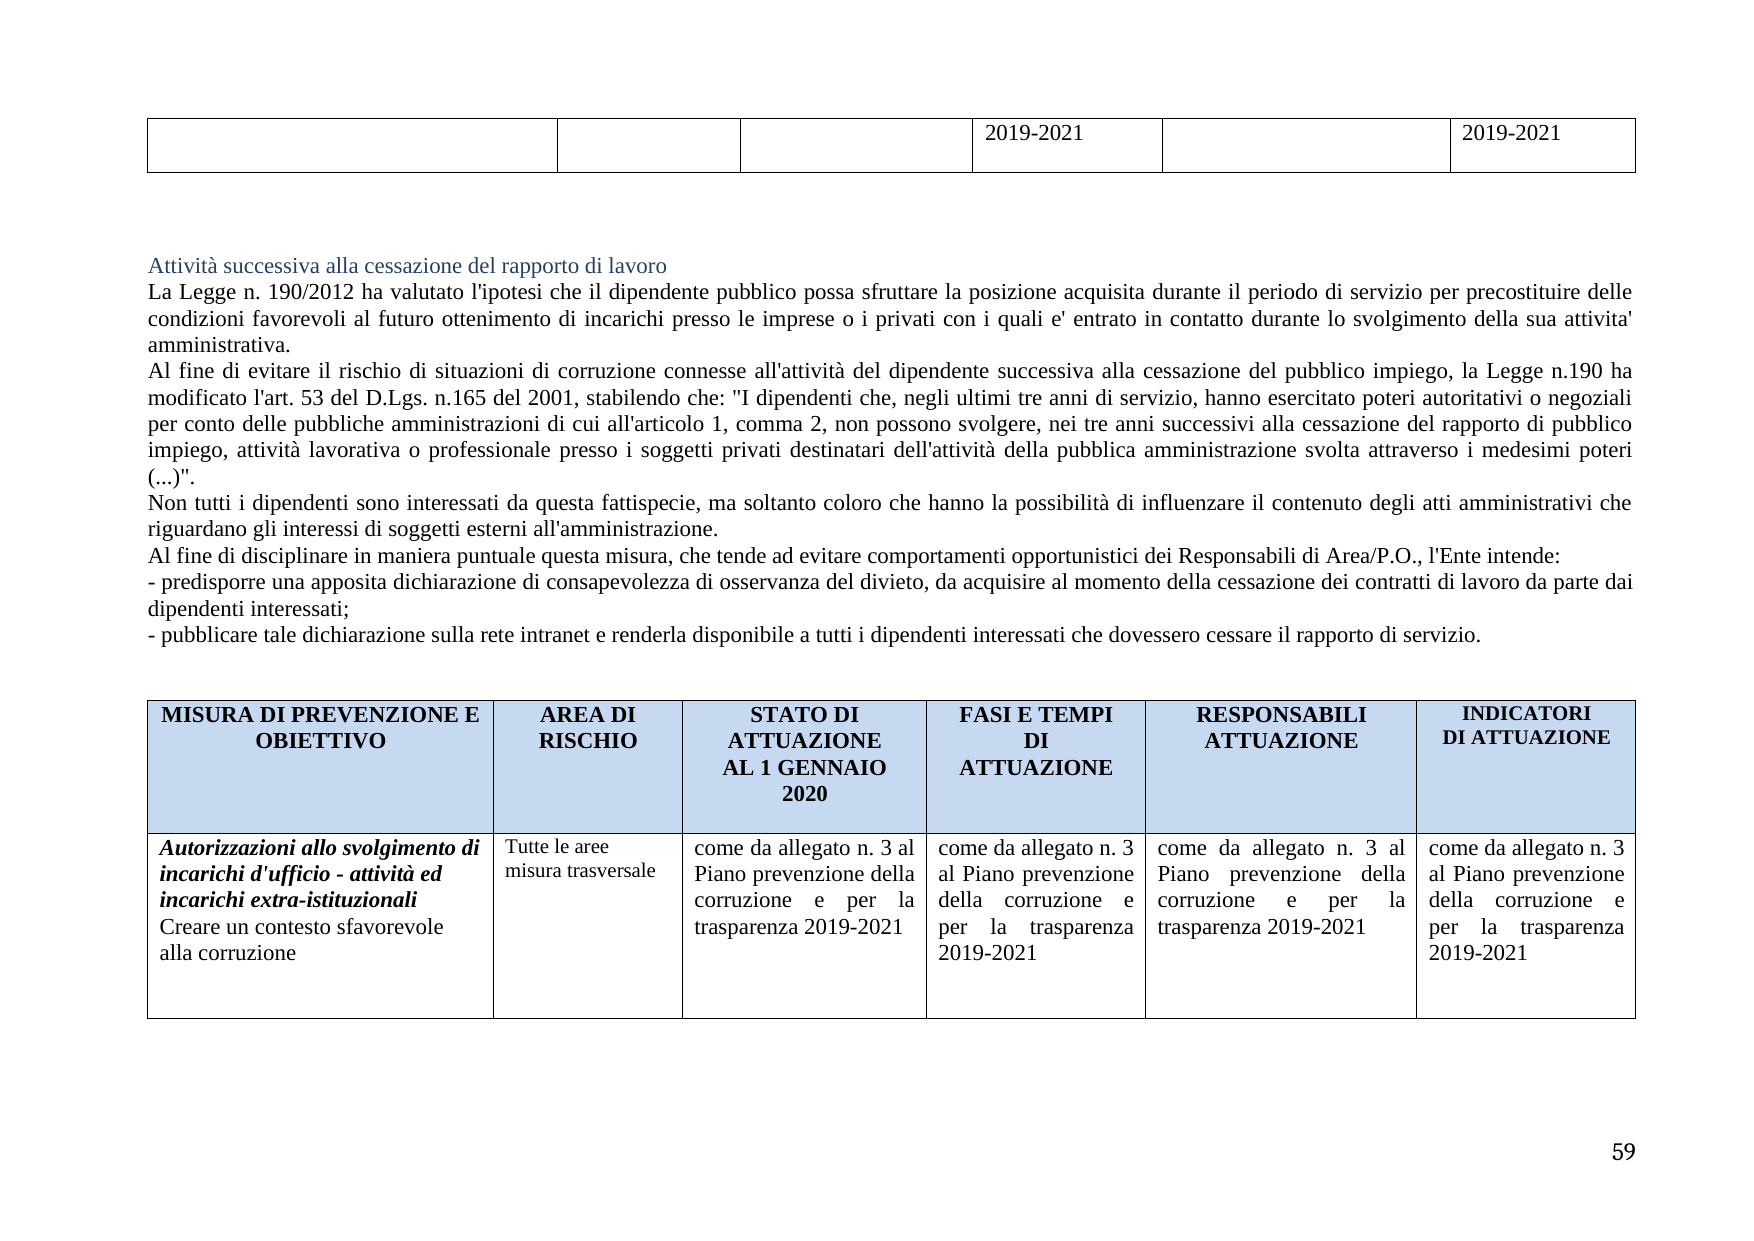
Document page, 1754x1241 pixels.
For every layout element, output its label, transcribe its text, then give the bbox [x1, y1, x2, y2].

text - pubblicare tale dichiarazione sulla rete intranet e renderla disponibile a tutti i dipendenti interessati che dovessero cessare il rapporto di servizio. [148, 621, 1636, 647]
table_cell come da allegato n. 3 al Piano prevenzione della corruzione e per la trasparenza 2019-2021 [927, 834, 1145, 1018]
table_header STATO DI ATTUAZIONE AL 1 GENNAIO 2020 [683, 701, 926, 833]
table_header RESPONSABILI ATTUAZIONE [1146, 701, 1416, 833]
text La Legge n. 190/2012 ha valutato l'ipotesi che il dipendente pubblico possa sfruttare la posizione acquisita durante il periodo di servizio per precostituire delle condizioni favorevoli al futuro ottenimento di incarichi presso le imprese o i privati con i quali e' entrato in contatto durante lo svolgimento della sua attivita' amministrativa. [148, 278, 1636, 357]
table_cell [1163, 119, 1450, 172]
table_cell [148, 119, 557, 172]
text Al fine di disciplinare in maniera puntuale questa misura, che tende ad evitare comportamenti opportunistici dei Responsabili di Area/P.O., l'Ente intende: [148, 542, 1636, 568]
table_cell 2019-2021 [973, 119, 1162, 172]
table_cell come da allegato n. 3 al Piano prevenzione della corruzione e per la trasparenza 2019-2021 [1146, 834, 1416, 1018]
table_cell Autorizzazioni allo svolgimento di incarichi d'ufficio - attività ed incarichi extra-istituzionali Creare un contesto sfavorevole alla corruzione [148, 834, 493, 1018]
text - predisporre una apposita dichiarazione di consapevolezza di osservanza del divieto, da acquisire al momento della cessazione dei contratti di lavoro da parte dai dipendenti interessati; [148, 568, 1636, 621]
table_header MISURA DI PREVENZIONE E OBIETTIVO [148, 701, 493, 833]
table_header AREA DI RISCHIO [494, 701, 682, 833]
table_header FASI E TEMPI DI ATTUAZIONE [927, 701, 1145, 833]
table_cell [558, 119, 740, 172]
table_cell come da allegato n. 3 al Piano prevenzione della corruzione e per la trasparenza 2019-2021 [1417, 834, 1635, 1018]
table_header INDICATORI DI ATTUAZIONE [1417, 701, 1635, 833]
table_cell Tutte le aree misura trasversale [494, 834, 682, 1018]
table_cell [741, 119, 972, 172]
text Al fine di evitare il rischio di situazioni di corruzione connesse all'attività del dipendente successiva alla cessazione del pubblico impiego, la Legge n.190 ha modificato l'art. 53 del D.Lgs. n.165 del 2001, stabilendo che: "I dipendenti che, negli ultimi tre anni di servizio, hanno esercitato poteri autoritativi o negoziali per conto delle pubbliche amministrazioni di cui all'articolo 1, comma 2, non possono svolgere, nei tre anni successivi alla cessazione del rapporto di pubblico impiego, attività lavorativa o professionale presso i soggetti privati destinatari dell'attività della pubblica amministrazione svolta attraverso i medesimi poteri (...)". [148, 357, 1636, 489]
table_cell 2019-2021 [1451, 119, 1635, 172]
subtitle Attività successiva alla cessazione del rapporto di lavoro [148, 252, 1636, 278]
table_cell come da allegato n. 3 al Piano prevenzione della corruzione e per la trasparenza 2019-2021 [683, 834, 926, 1018]
text Non tutti i dipendenti sono interessati da questa fattispecie, ma soltanto coloro che hanno la possibilità di influenzare il contenuto degli atti amministrativi che riguardano gli interessi di soggetti esterni all'amministrazione. [148, 489, 1636, 542]
